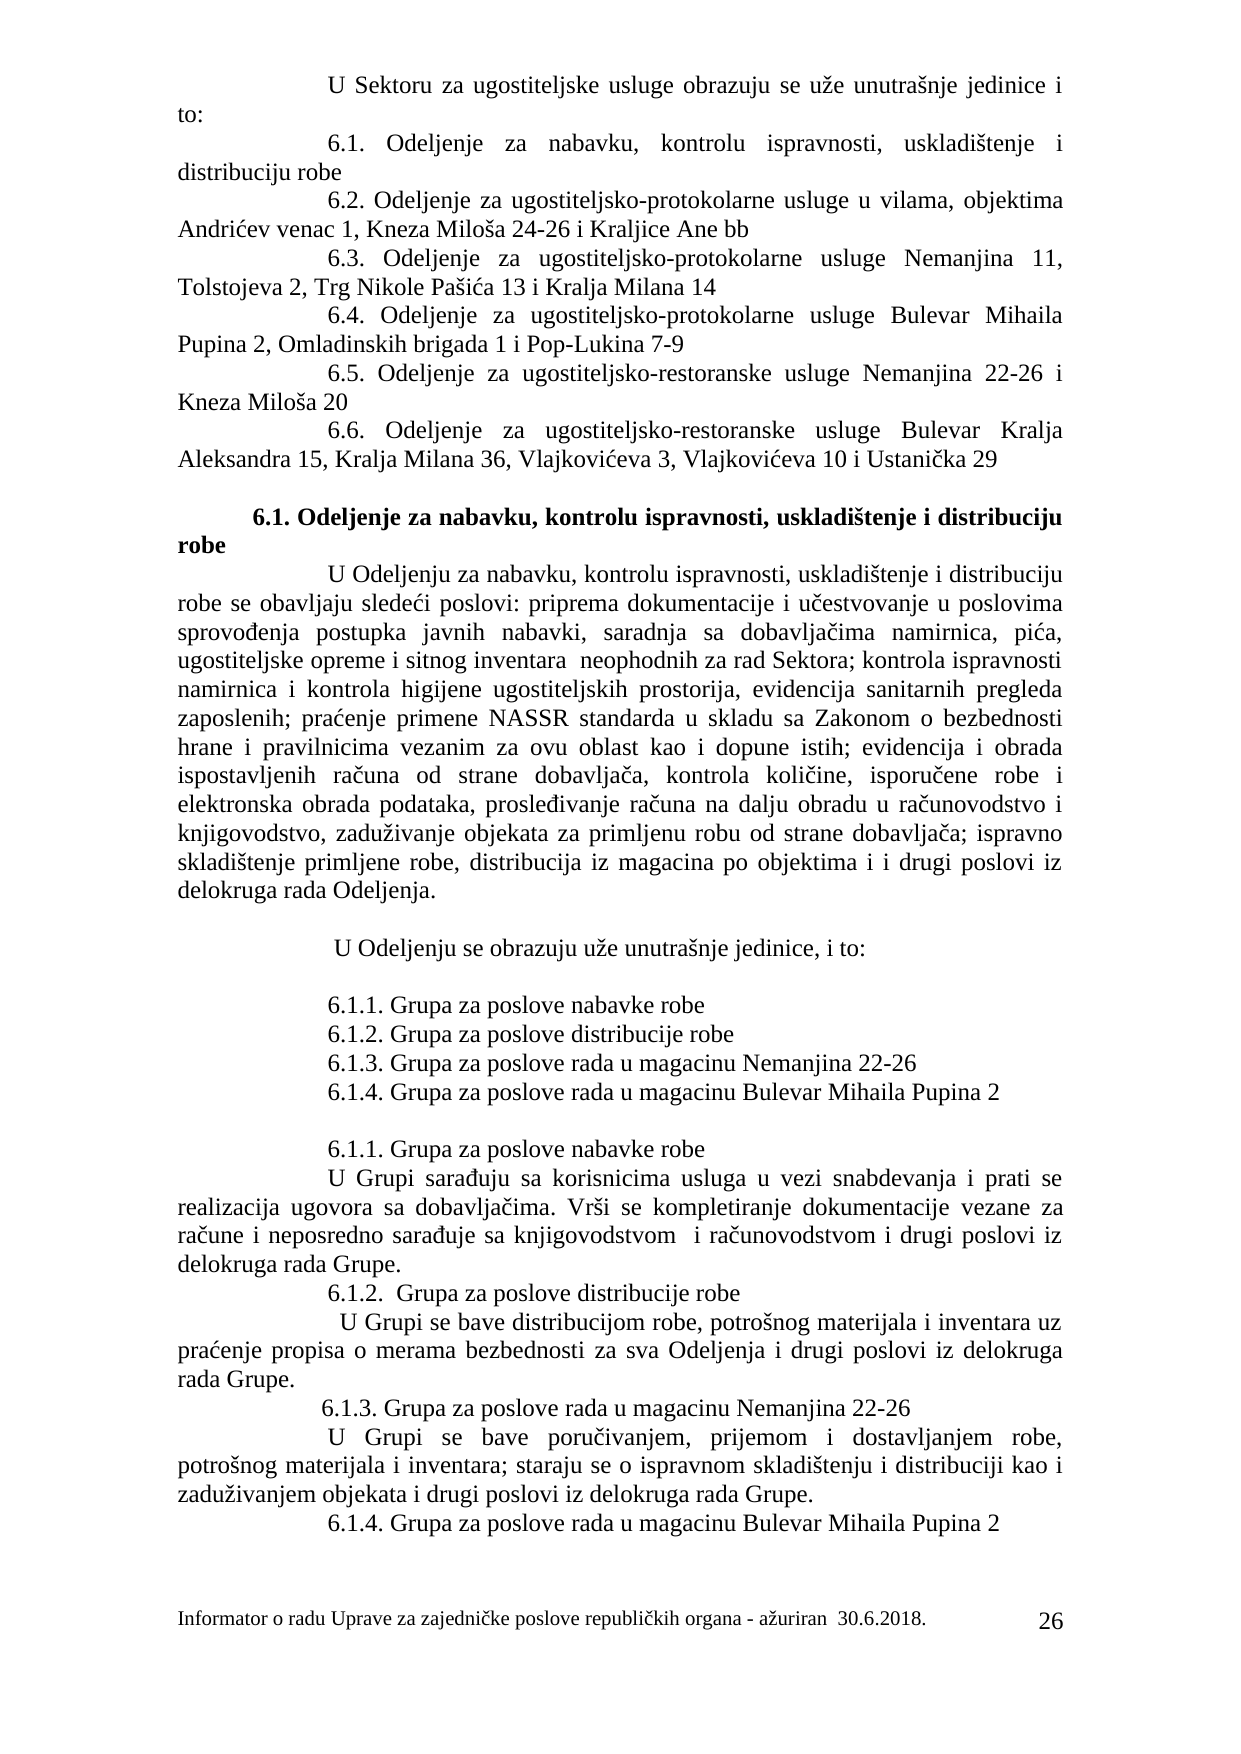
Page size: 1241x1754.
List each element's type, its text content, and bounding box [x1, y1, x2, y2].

text 6.1.2. Grupa za poslove distribucije robe [177, 1019, 1063, 1048]
text 6.1.4. Grupa za poslove rada u magacinu Bulevar Mihaila Pupina 2 [177, 1508, 1063, 1537]
text 6.1.3. Grupa za poslove rada u magacinu Nemanjina 22-26 [177, 1393, 1063, 1422]
text 6.4. Odelјenje za ugostitelјsko-protokolarne usluge Bulevar Mihaila Pupina 2, Omladinskih brigada 1 i Pop-Lukina 7-9 [177, 300, 1063, 358]
text U Grupi se bave distribucijom robe, potrošnog materijala i inventara uz praćenje propisa o merama bezbednosti za sva Odelјenja i drugi poslovi iz delokruga rada Grupe. [177, 1307, 1063, 1393]
text 6.1.3. Grupa za poslove rada u magacinu Nemanjina 22-26 [177, 1048, 1063, 1077]
text U Sektoru za ugostitelјske usluge obrazuju se uže unutrašnje jedinice i to: [177, 70, 1063, 128]
text 6.1.1. Grupa za poslove nabavke robe [177, 990, 1063, 1019]
text 6.1.4. Grupa za poslove rada u magacinu Bulevar Mihaila Pupina 2 [177, 1077, 1063, 1105]
text U Grupi sarađuju sa korisnicima usluga u vezi snabdevanja i prati se realizacija ugovora sa dobavlјačima. Vrši se kompletiranje dokumentacije vezane za račune i neposredno sarađuje sa knjigovodstvom i računovodstvom i drugi poslovi iz delokruga rada Grupe. [177, 1163, 1063, 1278]
text 6.3. Odelјenje za ugostitelјsko-protokolarne usluge Nemanjina 11, Tolstojeva 2, Trg Nikole Pašića 13 i Kralјa Milana 14 [177, 243, 1063, 300]
text 6.1.2. Grupa za poslove distribucije robe [177, 1278, 1063, 1307]
text 6.5. Odelјenje za ugostitelјsko-restoranske usluge Nemanjina 22-26 i Kneza Miloša 20 [177, 358, 1063, 415]
text U Odelјenju se obrazuju uže unutrašnje jedinice, i to: [177, 933, 1063, 962]
text 6.1.1. Grupa za poslove nabavke robe [177, 1134, 1063, 1163]
text 6.1. Odelјenje za nabavku, kontrolu ispravnosti, uskladištenje i distribuciju robe [177, 128, 1063, 185]
text 6.1. Odelјenje za nabavku, kontrolu ispravnosti, uskladištenje i distribuciju robe [177, 502, 1063, 559]
text U Grupi se bave poručivanjem, prijemom i dostavlјanjem robe, potrošnog materijala i inventara; staraju se o ispravnom skladištenju i distribuciji kao i zaduživanjem objekata i drugi poslovi iz delokruga rada Grupe. [177, 1422, 1063, 1508]
text 6.2. Odelјenje za ugostitelјsko-protokolarne usluge u vilama, objektima Andrićev venac 1, Kneza Miloša 24-26 i Kralјice Ane bb [177, 185, 1063, 243]
text 6.6. Odelјenje za ugostitelјsko-restoranske usluge Bulevar Kralјa Aleksandra 15, Kralјa Milana 36, Vlajkovićeva 3, Vlajkovićeva 10 i Ustanička 29 [177, 415, 1063, 473]
text U Odelјenju za nabavku, kontrolu ispravnosti, uskladištenje i distribuciju robe se obavlјaju sledeći poslovi: priprema dokumentacije i učestvovanje u poslovima sprovođenja postupka javnih nabavki, saradnja sa dobavlјačima namirnica, pića, ugostitelјske opreme i sitnog inventara neophodnih za rad Sektora; kontrola ispravnosti namirnica i kontrola higijene ugostitelјskih prostorija, evidencija sanitarnih pregleda zaposlenih; praćenje primene NASSR standarda u skladu sa Zakonom o bezbednosti hrane i pravilnicima vezanim za ovu oblast kao i dopune istih; evidencija i obrada ispostavlјenih računa od strane dobavlјača, kontrola količine, isporučene robe i elektronska obrada podataka, prosleđivanje računa na dalјu obradu u računovodstvo i knjigovodstvo, zaduživanje objekata za primlјenu robu od strane dobavlјača; ispravno skladištenje primlјene robe, distribucija iz magacina po objektima i i drugi poslovi iz delokruga rada Odelјenja. [177, 559, 1063, 904]
